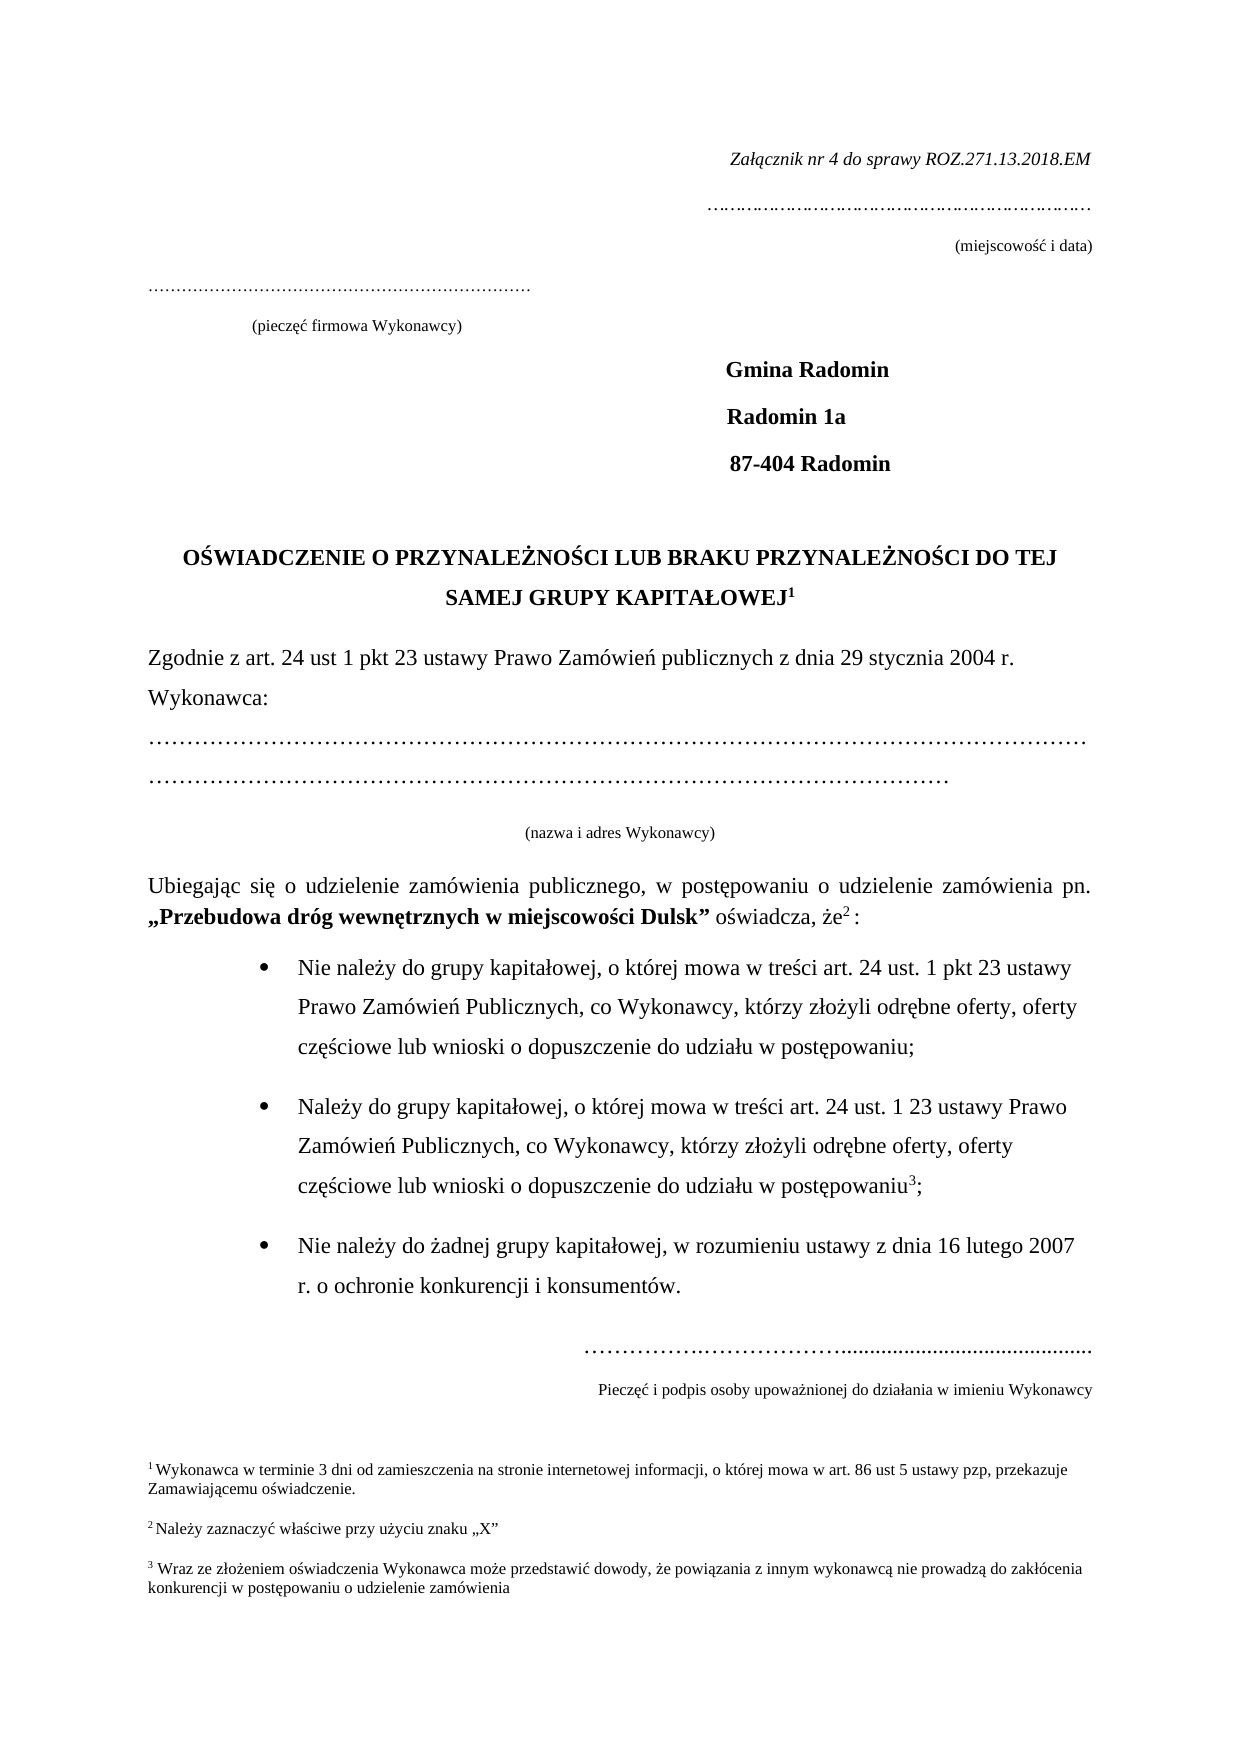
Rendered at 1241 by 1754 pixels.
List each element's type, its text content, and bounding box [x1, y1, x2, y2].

text 3 Wraz ze złożeniem oświadczenia Wykonawca może przedstawić dowody, że powiązania z innym wykonawcą nie prowadzą do zakłócenia konkurencji w postępowaniu o udzielenie zamówienia [148, 1558, 1093, 1597]
text Zgodnie z art. 24 ust 1 pkt 23 ustawy Prawo Zamówień publicznych z dnia 29 stycznia 2004 r. Wykonawca:………………………………………………………………………………………………………………………………………………………………………………………………………… [148, 644, 1093, 789]
list Nie należy do grupy kapitałowej, o której mowa w treści art. 24 ust. 1 pkt 23 ustawy Prawo Zamówień Publicznych, co Wykonawcy, którzy złożyli odrębne oferty, oferty częściowe lub wnioski o dopuszczenie do udziału w postępowaniu; [260, 954, 1093, 1059]
text (nazwa i adres Wykonawcy) [148, 823, 1093, 842]
text (miejscowość i data) [148, 236, 1093, 255]
text Radomin 1a [590, 403, 1093, 429]
list Należy do grupy kapitałowej, o której mowa w treści art. 24 ust. 1 23 ustawy Prawo Zamówień Publicznych, co Wykonawcy, którzy złożyli odrębne oferty, oferty częściowe lub wnioski o dopuszczenie do udziału w postępowaniu3; [260, 1093, 1093, 1198]
text Ubiegając się o udzielenie zamówienia publicznego, w postępowaniu o udzielenie zamówienia pn. „Przebudowa dróg wewnętrznych w miejscowości Dulsk” oświadcza, że2 : [148, 872, 1093, 929]
text 2 Należy zaznaczyć właściwe przy użyciu znaku „X” [148, 1518, 1093, 1538]
text 1 Wykonawca w terminie 3 dni od zamieszczenia na stronie internetowej informacji, o której mowa w art. 86 ust 5 ustawy pzp, przekazuje Zamawiającemu oświadczenie. [148, 1459, 1093, 1498]
text (pieczęć firmowa Wykonawcy) [148, 316, 1093, 335]
text …………………………………………………………… [148, 276, 1093, 295]
list …………….………………............................................ [223, 1332, 1093, 1358]
text …………………………………………………………… [148, 193, 1093, 215]
text OŚWIADCZENIE O PRZYNALEŻNOŚCI LUB BRAKU PRZYNALEŻNOŚCI DO TEJ SAMEJ GRUPY KAPITAŁOWEJ1 [148, 544, 1093, 610]
text Pieczęć i podpis osoby upoważnionej do działania w imieniu Wykonawcy [148, 1379, 1093, 1398]
text 87-404 Radomin [443, 450, 1093, 476]
list Nie należy do żadnej grupy kapitałowej, w rozumieniu ustawy z dnia 16 lutego 2007 r. o ochronie konkurencji i konsumentów. [260, 1232, 1093, 1298]
text Gmina Radomin [443, 356, 1093, 382]
text Załącznik nr 4 do sprawy ROZ.271.13.2018.EM [148, 148, 1093, 169]
